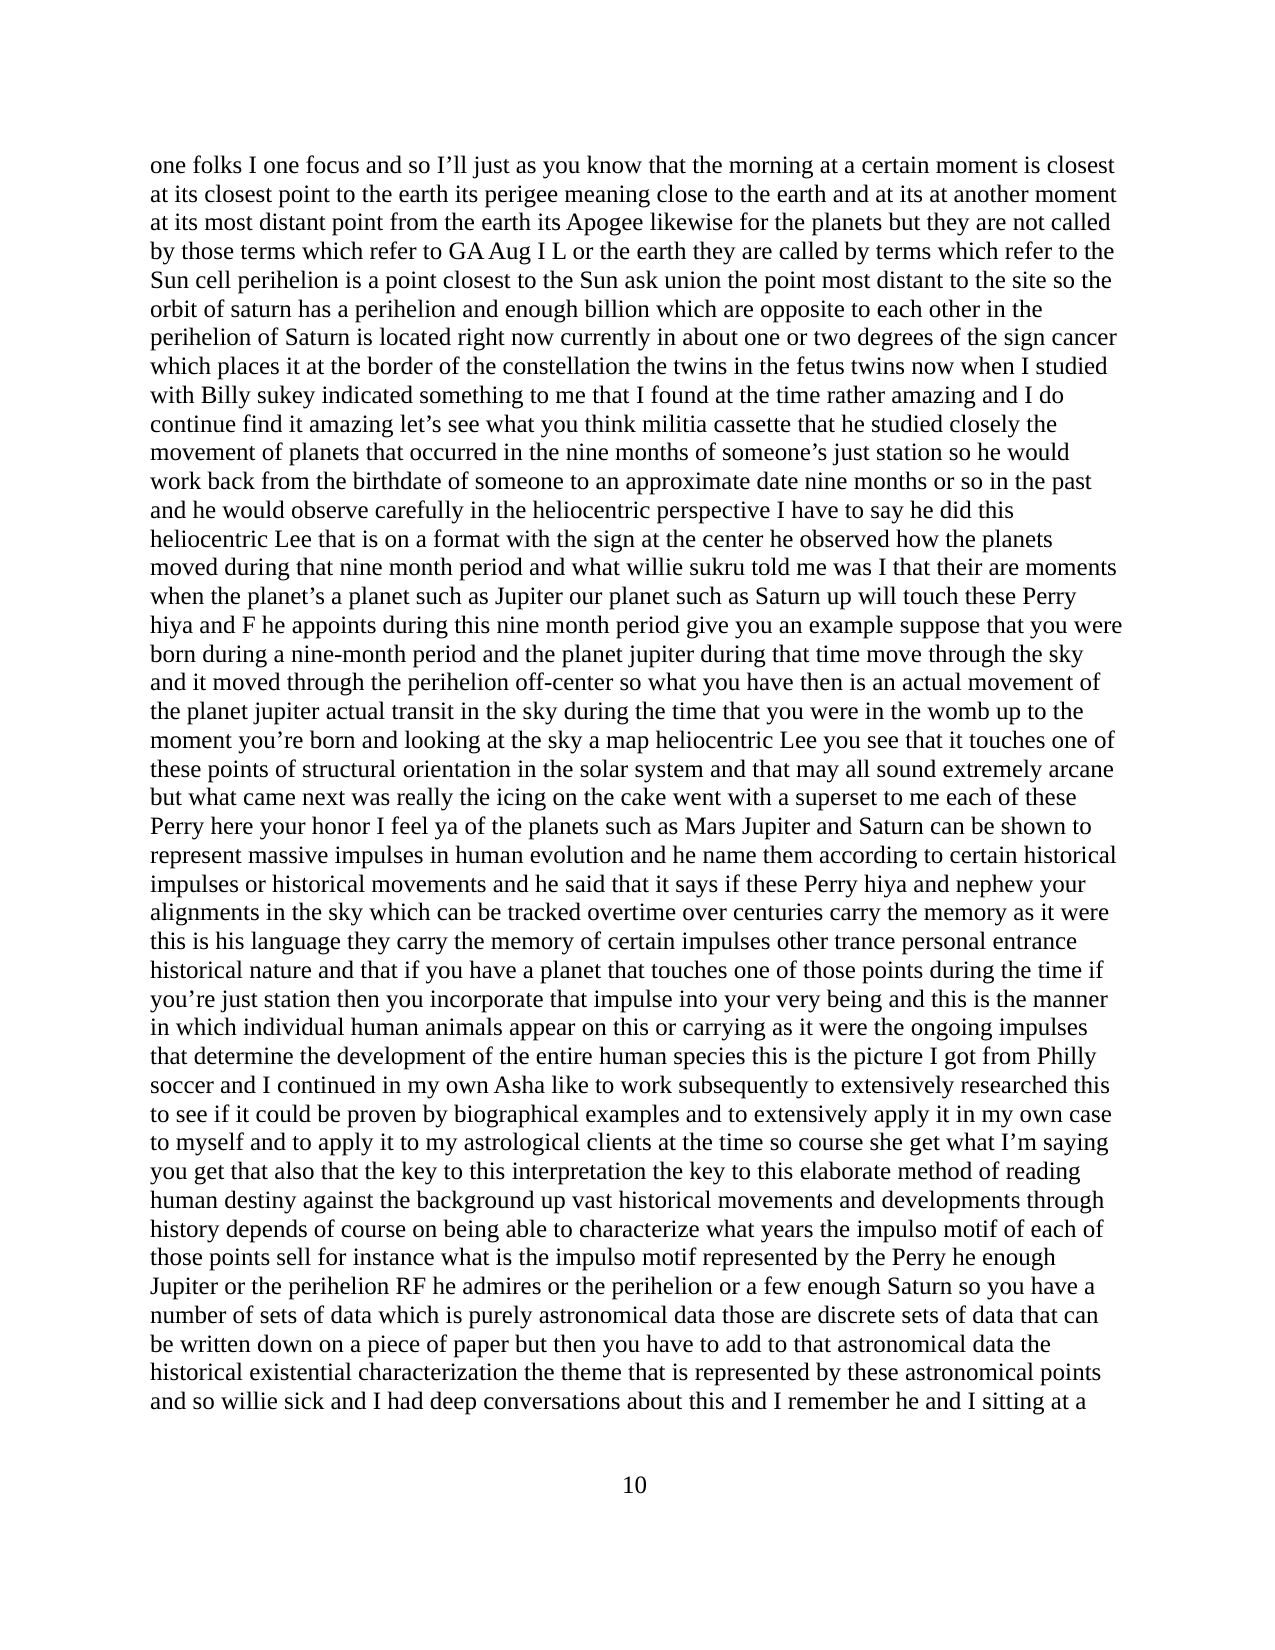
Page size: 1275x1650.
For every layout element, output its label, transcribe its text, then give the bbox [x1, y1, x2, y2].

text one folks I one focus and so I’ll just as you know that the morning at a certain moment is closest at its closest point to the earth its perigee meaning close to the earth and at its at another moment at its most distant point from the earth its Apogee likewise for the planets but they are not called by those terms which refer to GA Aug I L or the earth they are called by terms which refer to the Sun cell perihelion is a point closest to the Sun ask union the point most distant to the site so the orbit of saturn has a perihelion and enough billion which are opposite to each other in the perihelion of Saturn is located right now currently in about one or two degrees of the sign cancer which places it at the border of the constellation the twins in the fetus twins now when I studied with Billy sukey indicated something to me that I found at the time rather amazing and I do continue find it amazing let’s see what you think militia cassette that he studied closely the movement of planets that occurred in the nine months of someone’s just station so he would work back from the birthdate of someone to an approximate date nine months or so in the past and he would observe carefully in the heliocentric perspective I have to say he did this heliocentric Lee that is on a format with the sign at the center he observed how the planets moved during that nine month period and what willie sukru told me was I that their are moments when the planet’s a planet such as Jupiter our planet such as Saturn up will touch these Perry hiya and F he appoints during this nine month period give you an example suppose that you were born during a nine-month period and the planet jupiter during that time move through the sky and it moved through the perihelion off-center so what you have then is an actual movement of the planet jupiter actual transit in the sky during the time that you were in the womb up to the moment you’re born and looking at the sky a map heliocentric Lee you see that it touches one of these points of structural orientation in the solar system and that may all sound extremely arcane but what came next was really the icing on the cake went with a superset to me each of these Perry here your honor I feel ya of the planets such as Mars Jupiter and Saturn can be shown to represent massive impulses in human evolution and he name them according to certain historical impulses or historical movements and he said that it says if these Perry hiya and nephew your alignments in the sky which can be tracked overtime over centuries carry the memory as it were this is his language they carry the memory of certain impulses other trance personal entrance historical nature and that if you have a planet that touches one of those points during the time if you’re just station then you incorporate that impulse into your very being and this is the manner in which individual human animals appear on this or carrying as it were the ongoing impulses that determine the development of the entire human species this is the picture I got from Philly soccer and I continued in my own Asha like to work subsequently to extensively researched this to see if it could be proven by biographical examples and to extensively apply it in my own case to myself and to apply it to my astrological clients at the time so course she get what I’m saying you get that also that the key to this interpretation the key to this elaborate method of reading human destiny against the background up vast historical movements and developments through history depends of course on being able to characterize what years the impulso motif of each of those points sell for instance what is the impulso motif represented by the Perry he enough Jupiter or the perihelion RF he admires or the perihelion or a few enough Saturn so you have a number of sets of data which is purely astronomical data those are discrete sets of data that can be written down on a piece of paper but then you have to add to that astronomical data the historical existential characterization the theme that is represented by these astronomical points and so willie sick and I had deep conversations about this and I remember he and I sitting at a [150, 150, 1125, 1415]
